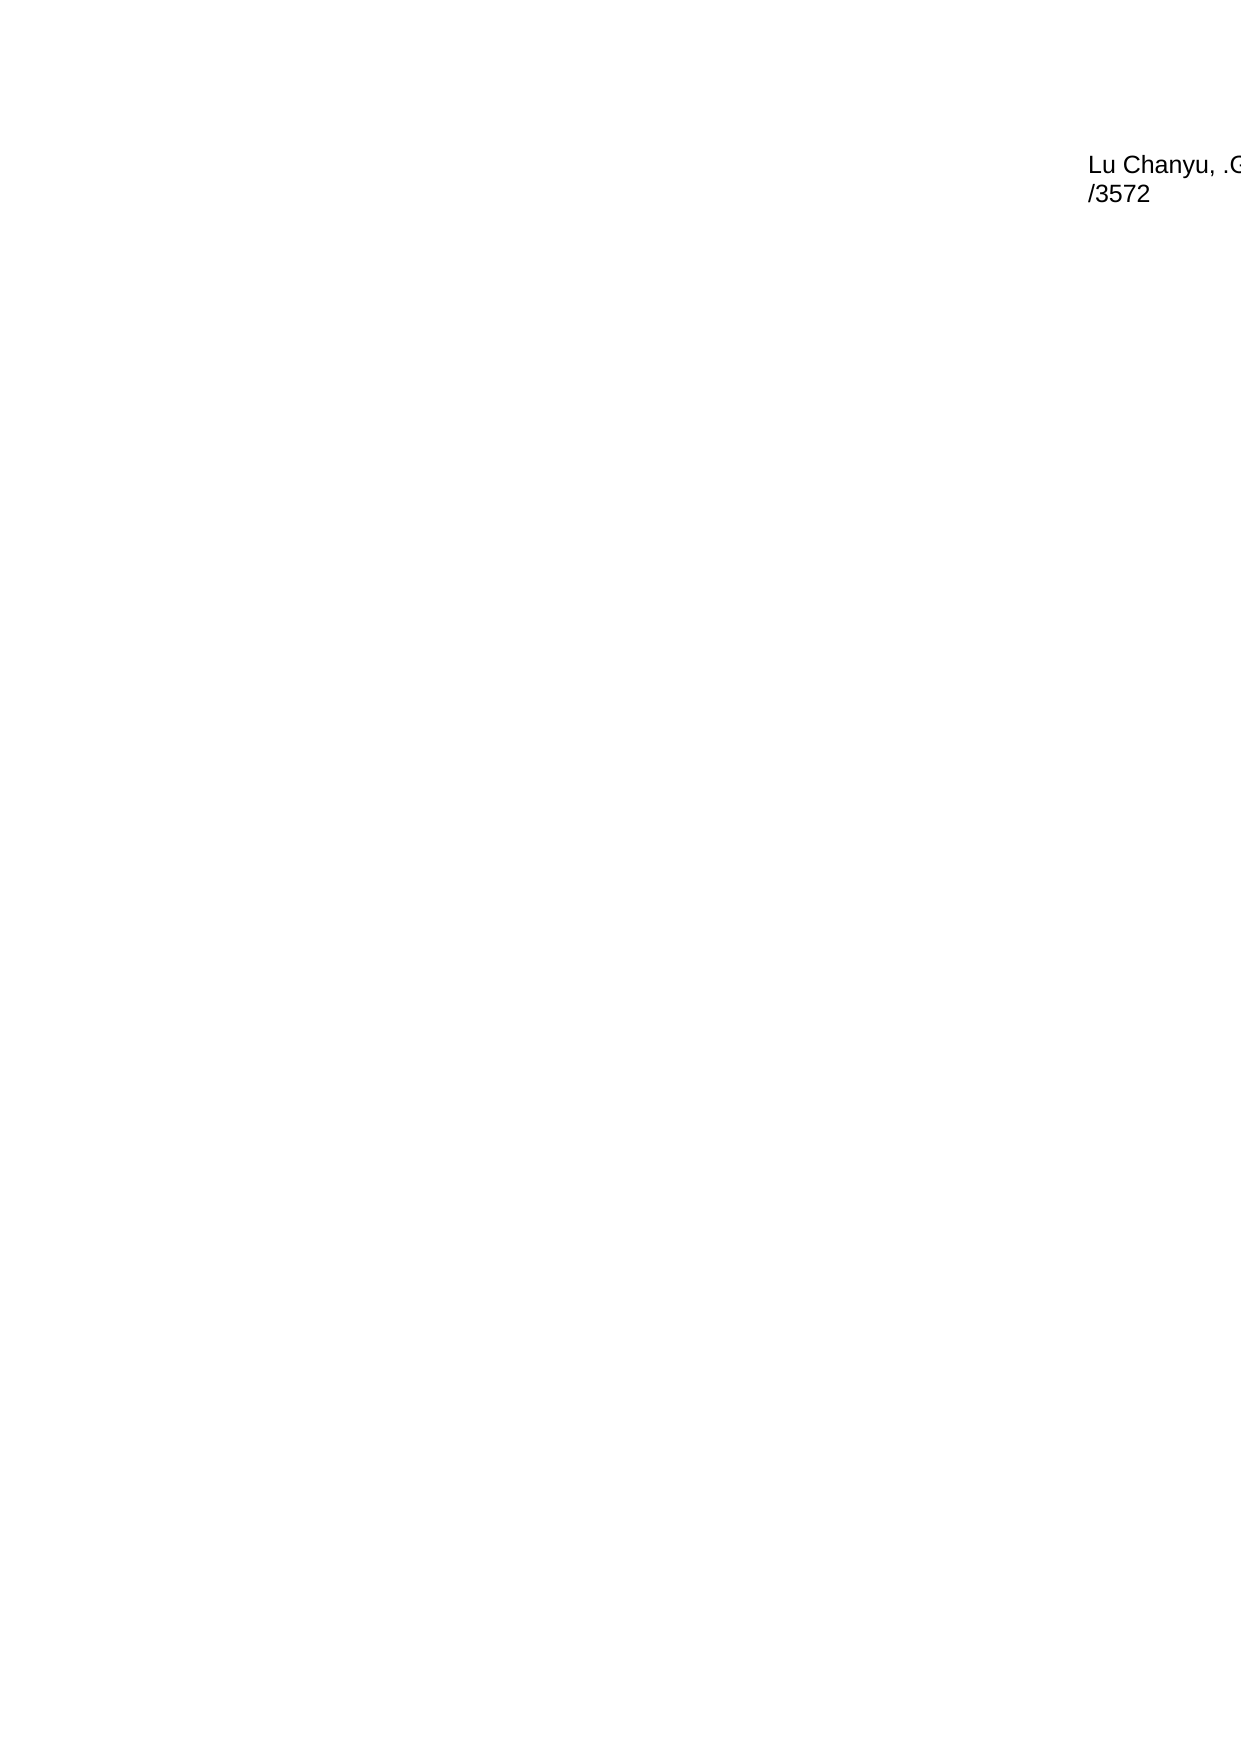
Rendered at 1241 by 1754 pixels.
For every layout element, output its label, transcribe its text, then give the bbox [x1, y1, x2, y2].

text Lu Chanyu, .Guidelines for improving education management to in Guangdong universities. Bansomdejchaopraya Rajabhat University. Office of Academic Resources and Information Technology, คลังข้อมูลดิจิทัล สำนักวิทยบริการและเทคโนโลยีสารสนเทศ, accessed March 20, 2026, http://202.29.54.157/s/library/item/3572 [1088, 150, 1240, 207]
